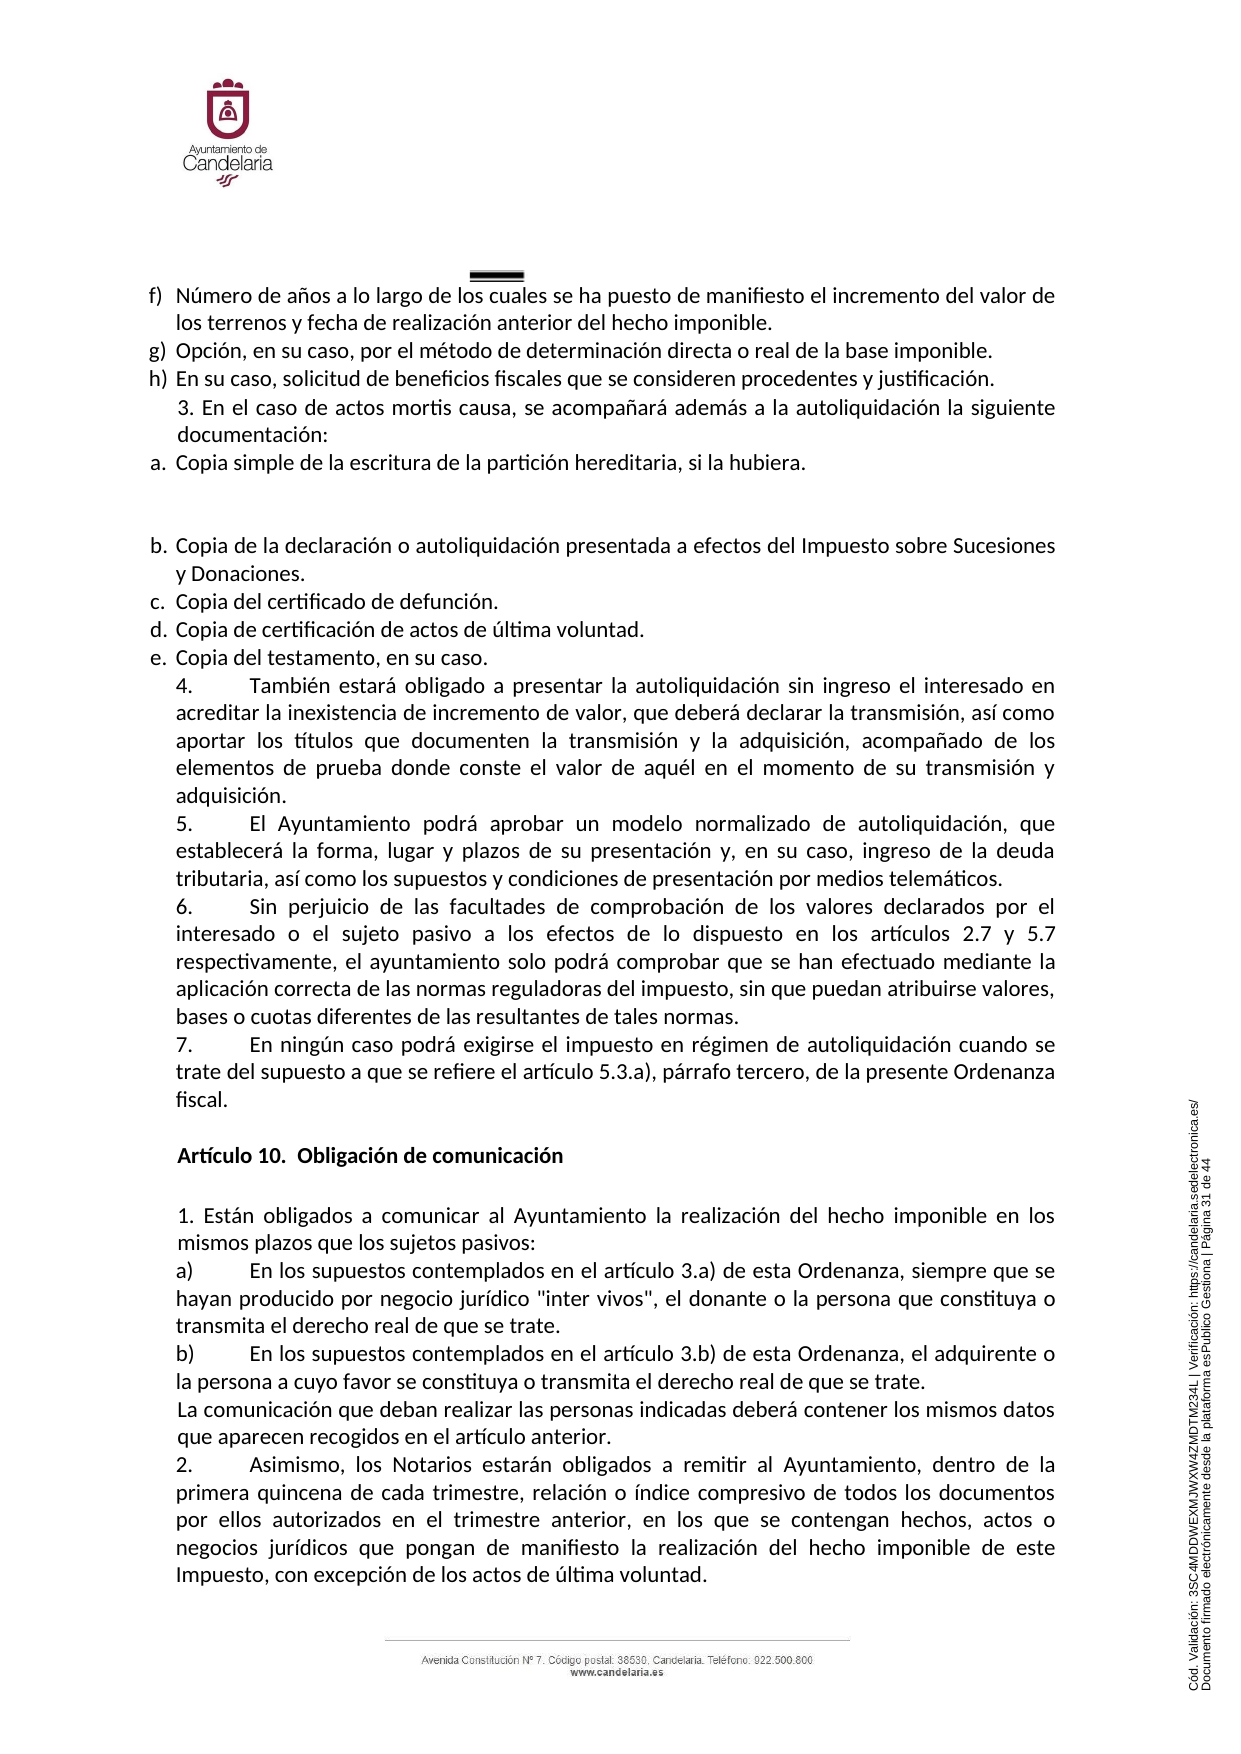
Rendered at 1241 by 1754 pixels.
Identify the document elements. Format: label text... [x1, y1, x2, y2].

list También estará obligado a presentar la autoliquidación sin ingreso el interesado en acreditar la inexistencia de incremento de valor, que deberá declarar la transmisión, así como aportar los títulos que documenten la transmisión y la adquisición, acompañado de los elementos de prueba donde conste el valor de aquél en el momento de su transmisión y adquisición. [176, 671, 1057, 809]
list Asimismo, los Notarios estarán obligados a remitir al Ayuntamiento, dentro de la primera quincena de cada trimestre, relación o índice compresivo de todos los documentos por ellos autorizados en el trimestre anterior, en los que se contengan hechos, actos o negocios jurídicos que pongan de manifiesto la realización del hecho imponible de este Impuesto, con excepción de los actos de última voluntad. [176, 1451, 1057, 1588]
list En los supuestos contemplados en el artículo 3.a) de esta Ordenanza, siempre que se hayan producido por negocio jurídico "inter vivos", el donante o la persona que constituya o transmita el derecho real de que se trate. [176, 1257, 1057, 1339]
text La comunicación que deban realizar las personas indicadas deberá contener los mismos datos que aparecen recogidos en el artículo anterior. [177, 1396, 1057, 1450]
list Copia del certificado de defunción. [150, 587, 1057, 615]
list Copia del testamento, en su caso. [150, 643, 1057, 671]
list En su caso, solicitud de beneficios fiscales que se consideren procedentes y justificación. [149, 365, 1057, 392]
list Opción, en su caso, por el método de determinación directa o real de la base imponible. [149, 337, 1057, 364]
list Copia de certificación de actos de última voluntad. [150, 615, 1057, 643]
text 3. En el caso de actos mortis causa, se acompañará además a la autoliquidación la siguiente documentación: [177, 393, 1057, 448]
list Número de años a lo largo de los cuales se ha puesto de manifiesto el incremento del valor de los terrenos y fecha de realización anterior del hecho imponible. [149, 281, 1057, 336]
text Artículo 10. Obligación de comunicación [177, 1141, 1063, 1169]
text 1. Están obligados a comunicar al Ayuntamiento la realización del hecho imponible en los mismos plazos que los sujetos pasivos: [177, 1201, 1057, 1256]
list Sin perjuicio de las facultades de comprobación de los valores declarados por el interesado o el sujeto pasivo a los efectos de lo dispuesto en los artículos 2.7 y 5.7 respectivamente, el ayuntamiento solo podrá comprobar que se han efectuado mediante la aplicación correcta de las normas reguladoras del impuesto, sin que puedan atribuirse valores, bases o cuotas diferentes de las resultantes de tales normas. [176, 892, 1057, 1030]
list Copia simple de la escritura de la partición hereditaria, si la hubiera. [150, 448, 1057, 476]
list En ningún caso podrá exigirse el impuesto en régimen de autoliquidación cuando se trate del supuesto a que se refiere el artículo 5.3.a), párrafo tercero, de la presente Ordenanza fiscal. [176, 1030, 1057, 1113]
list Copia de la declaración o autoliquidación presentada a efectos del Impuesto sobre Sucesiones y Donaciones. [150, 532, 1057, 587]
list El Ayuntamiento podrá aprobar un modelo normalizado de autoliquidación, que establecerá la forma, lugar y plazos de su presentación y, en su caso, ingreso de la deuda tributaria, así como los supuestos y condiciones de presentación por medios telemáticos. [176, 809, 1057, 892]
list En los supuestos contemplados en el artículo 3.b) de esta Ordenanza, el adquirente o la persona a cuyo favor se constituya o transmita el derecho real de que se trate. [176, 1340, 1057, 1395]
